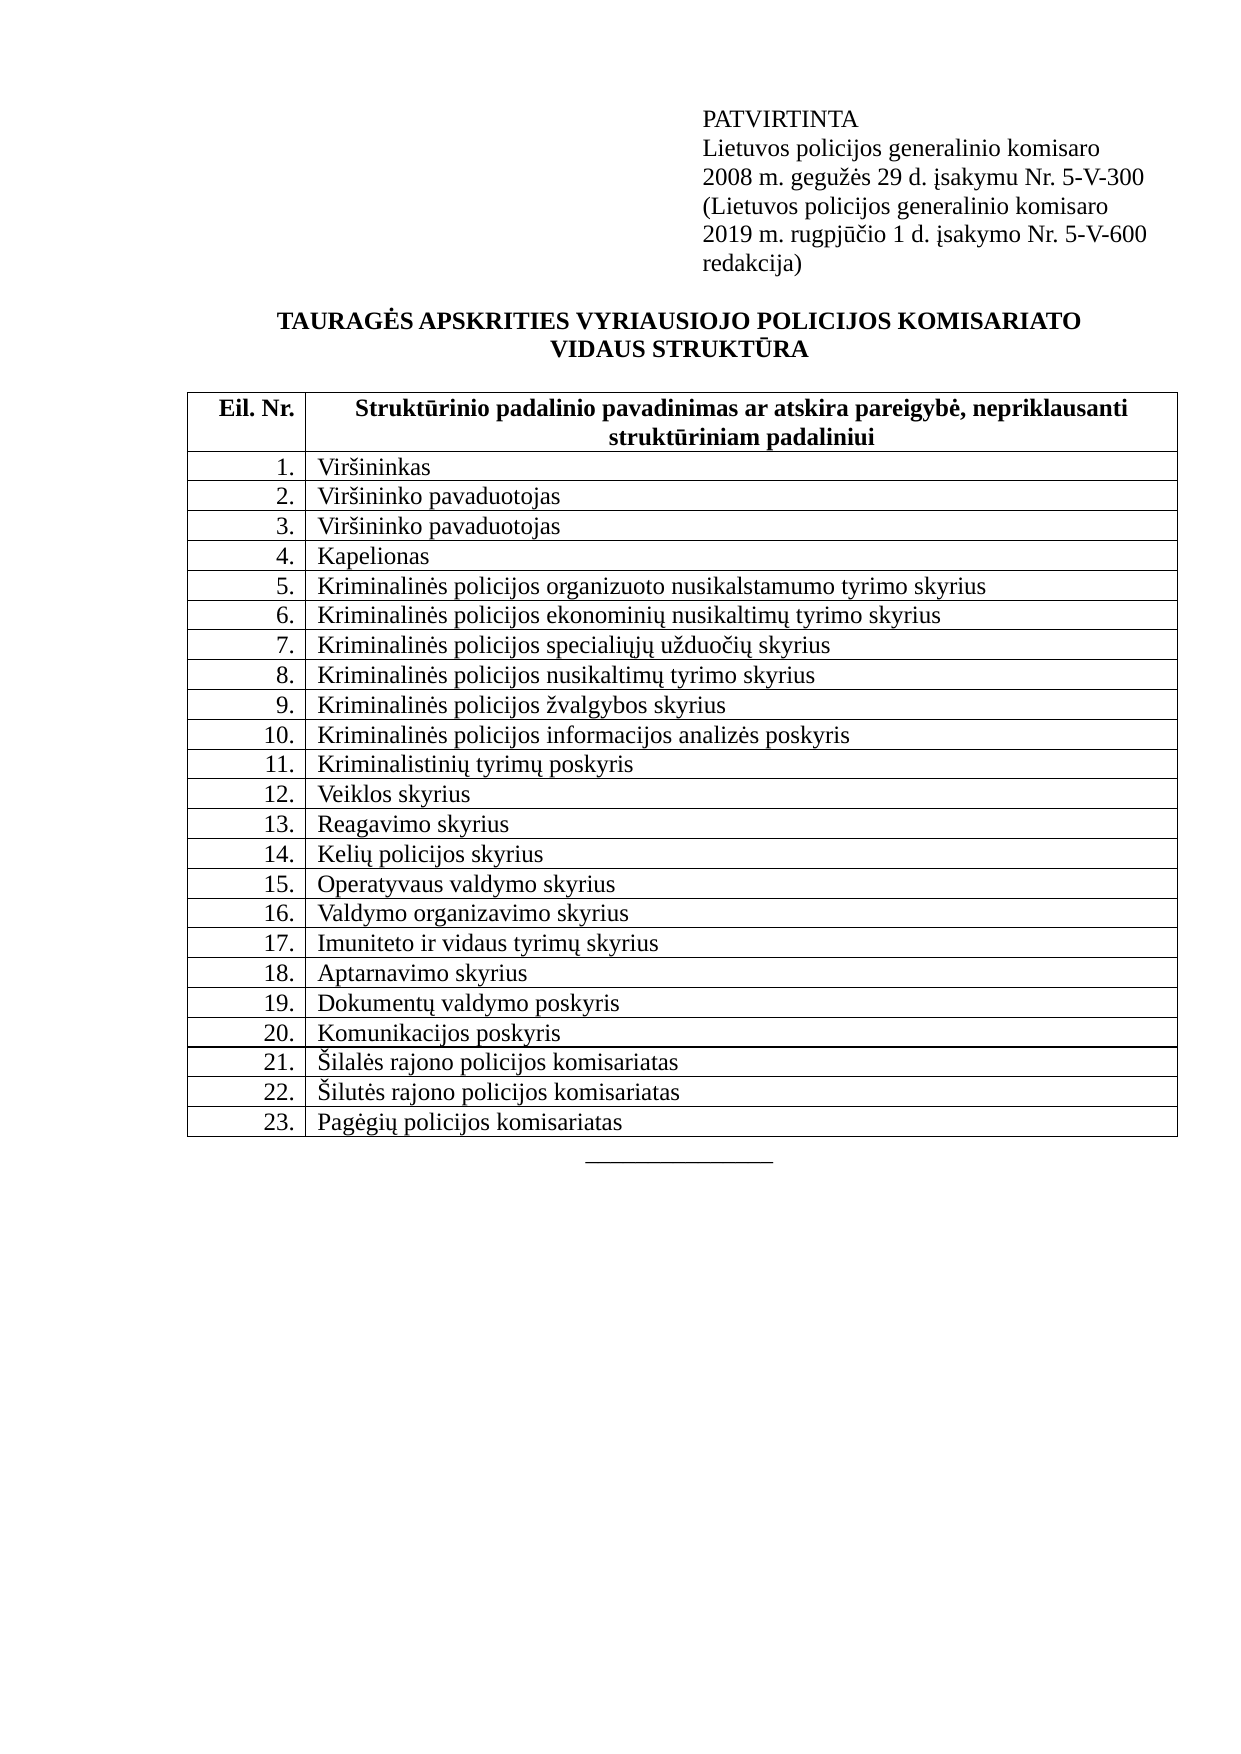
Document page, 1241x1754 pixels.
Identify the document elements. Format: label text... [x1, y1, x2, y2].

table_cell Pagėgių policijos komisariatas [306, 1107, 1177, 1136]
text Lietuvos policijos generalinio komisaro [702, 133, 1181, 162]
text redakcija) [702, 248, 1181, 277]
table_cell Viršininko pavaduotojas [306, 511, 1177, 540]
table_cell 3. [188, 511, 305, 540]
table_cell Komunikacijos poskyris [306, 1018, 1177, 1046]
table_cell 9. [188, 690, 305, 719]
table_cell 20. [188, 1018, 305, 1046]
table_cell 16. [188, 899, 305, 927]
text VIDAUS STRUKTŪRA [177, 334, 1181, 363]
text (Lietuvos policijos generalinio komisaro [702, 191, 1181, 219]
table_cell Kriminalinės policijos ekonominių nusikaltimų tyrimo skyrius [306, 601, 1177, 629]
table_cell 12. [188, 779, 305, 808]
table_cell Kriminalistinių tyrimų poskyris [306, 750, 1177, 778]
table_cell 8. [188, 660, 305, 689]
table_cell Kriminalinės policijos žvalgybos skyrius [306, 690, 1177, 719]
table_cell Aptarnavimo skyrius [306, 958, 1177, 987]
table_cell 11. [188, 750, 305, 778]
table_cell Kapelionas [306, 541, 1177, 570]
table_cell 23. [188, 1107, 305, 1136]
table_cell Kelių policijos skyrius [306, 839, 1177, 868]
table_cell 2. [188, 481, 305, 510]
table_cell Viršininkas [306, 452, 1177, 480]
table_cell Imuniteto ir vidaus tyrimų skyrius [306, 928, 1177, 957]
text 2019 m. rugpjūčio 1 d. įsakymo Nr. 5-V-600 [702, 219, 1181, 248]
table_cell 15. [188, 869, 305, 897]
table_cell 18. [188, 958, 305, 987]
table_header Struktūrinio padalinio pavadinimas ar atskira pareigybė, nepriklausanti struktūriniam padaliniui [306, 393, 1177, 451]
table_cell Kriminalinės policijos specialiųjų užduočių skyrius [306, 630, 1177, 659]
table_cell 19. [188, 988, 305, 1017]
table_cell Operatyvaus valdymo skyrius [306, 869, 1177, 897]
table_cell 13. [188, 809, 305, 838]
text TAURAGĖS APSKRITIES VYRIAUSIOJO POLICIJOS KOMISARIATO [177, 306, 1181, 334]
table_cell Šilutės rajono policijos komisariatas [306, 1077, 1177, 1106]
table_cell Valdymo organizavimo skyrius [306, 899, 1177, 927]
table_cell Reagavimo skyrius [306, 809, 1177, 838]
table_cell 7. [188, 630, 305, 659]
text _______________ [177, 1137, 1181, 1166]
table_cell 1. [188, 452, 305, 480]
table_cell 10. [188, 720, 305, 748]
table_cell Viršininko pavaduotojas [306, 481, 1177, 510]
table_cell Kriminalinės policijos organizuoto nusikalstamumo tyrimo skyrius [306, 571, 1177, 599]
table_cell 14. [188, 839, 305, 868]
table_cell Veiklos skyrius [306, 779, 1177, 808]
table_cell Kriminalinės policijos informacijos analizės poskyris [306, 720, 1177, 748]
table_cell 22. [188, 1077, 305, 1106]
table_cell 17. [188, 928, 305, 957]
table_cell 6. [188, 601, 305, 629]
text 2008 m. gegužės 29 d. įsakymu Nr. 5-V-300 [702, 162, 1181, 191]
table_header Eil. Nr. [188, 393, 305, 451]
table_cell Šilalės rajono policijos komisariatas [306, 1048, 1177, 1076]
table_cell 5. [188, 571, 305, 599]
table_cell Dokumentų valdymo poskyris [306, 988, 1177, 1017]
text PATVIRTINTA [702, 104, 1181, 133]
table_cell 4. [188, 541, 305, 570]
table_cell Kriminalinės policijos nusikaltimų tyrimo skyrius [306, 660, 1177, 689]
table_cell 21. [188, 1048, 305, 1076]
